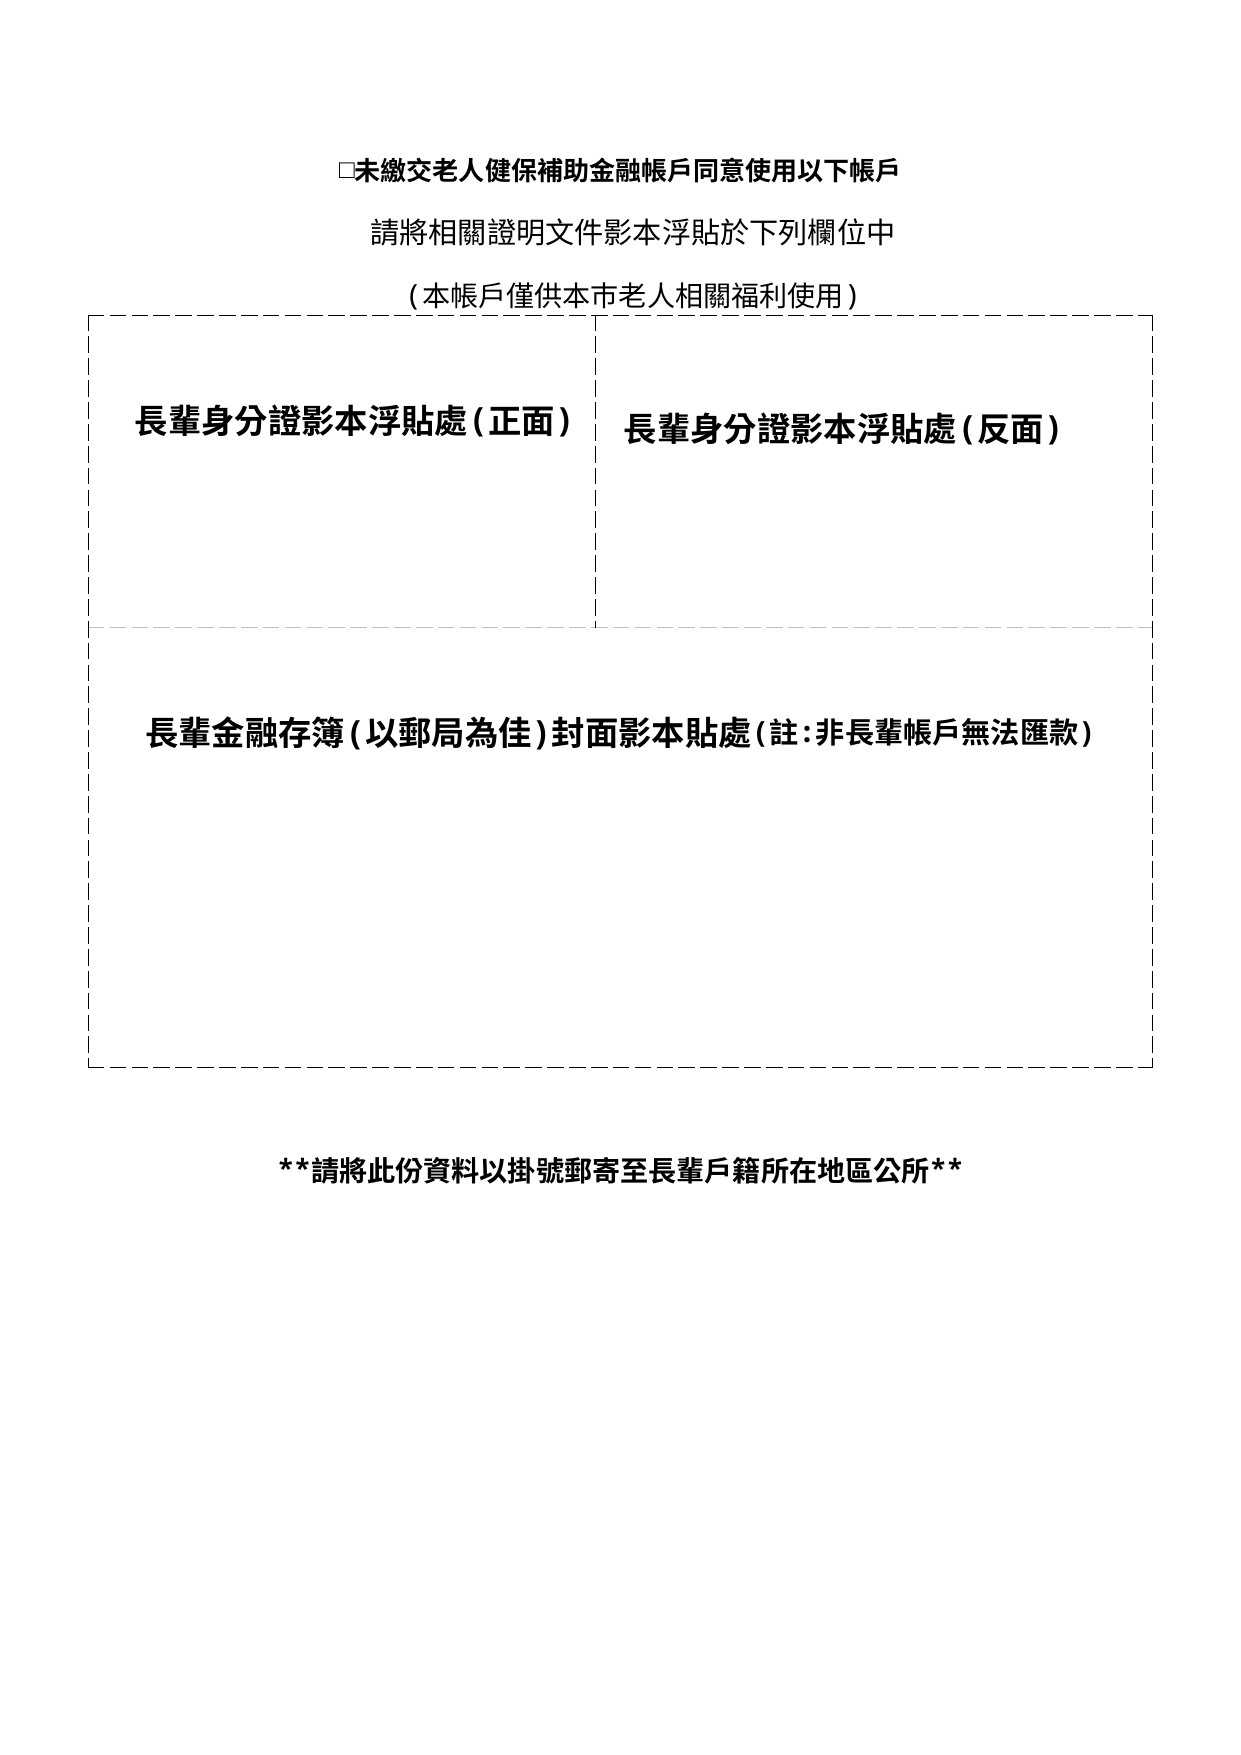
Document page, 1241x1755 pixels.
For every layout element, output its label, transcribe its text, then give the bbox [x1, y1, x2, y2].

text (本帳戶僅供本巿老人相關福利使用) [143, 252, 1122, 314]
table_header 長輩身分證影本浮貼處(反面) [596, 315, 1152, 627]
text 請將相關證明文件影本浮貼於下列欄位中 [143, 189, 1122, 252]
text □未繳交老人健保補助金融帳戶同意使用以下帳戶 [118, 127, 1122, 189]
table_header 長輩身分證影本浮貼處(正面) [88, 315, 596, 627]
text **請將此份資料以掛號郵寄至長輩戶籍所在地區公所** [118, 1127, 1122, 1189]
table_cell 長輩金融存簿(以郵局為佳)封面影本貼處(註:非長輩帳戶無法匯款) [88, 627, 1152, 1067]
